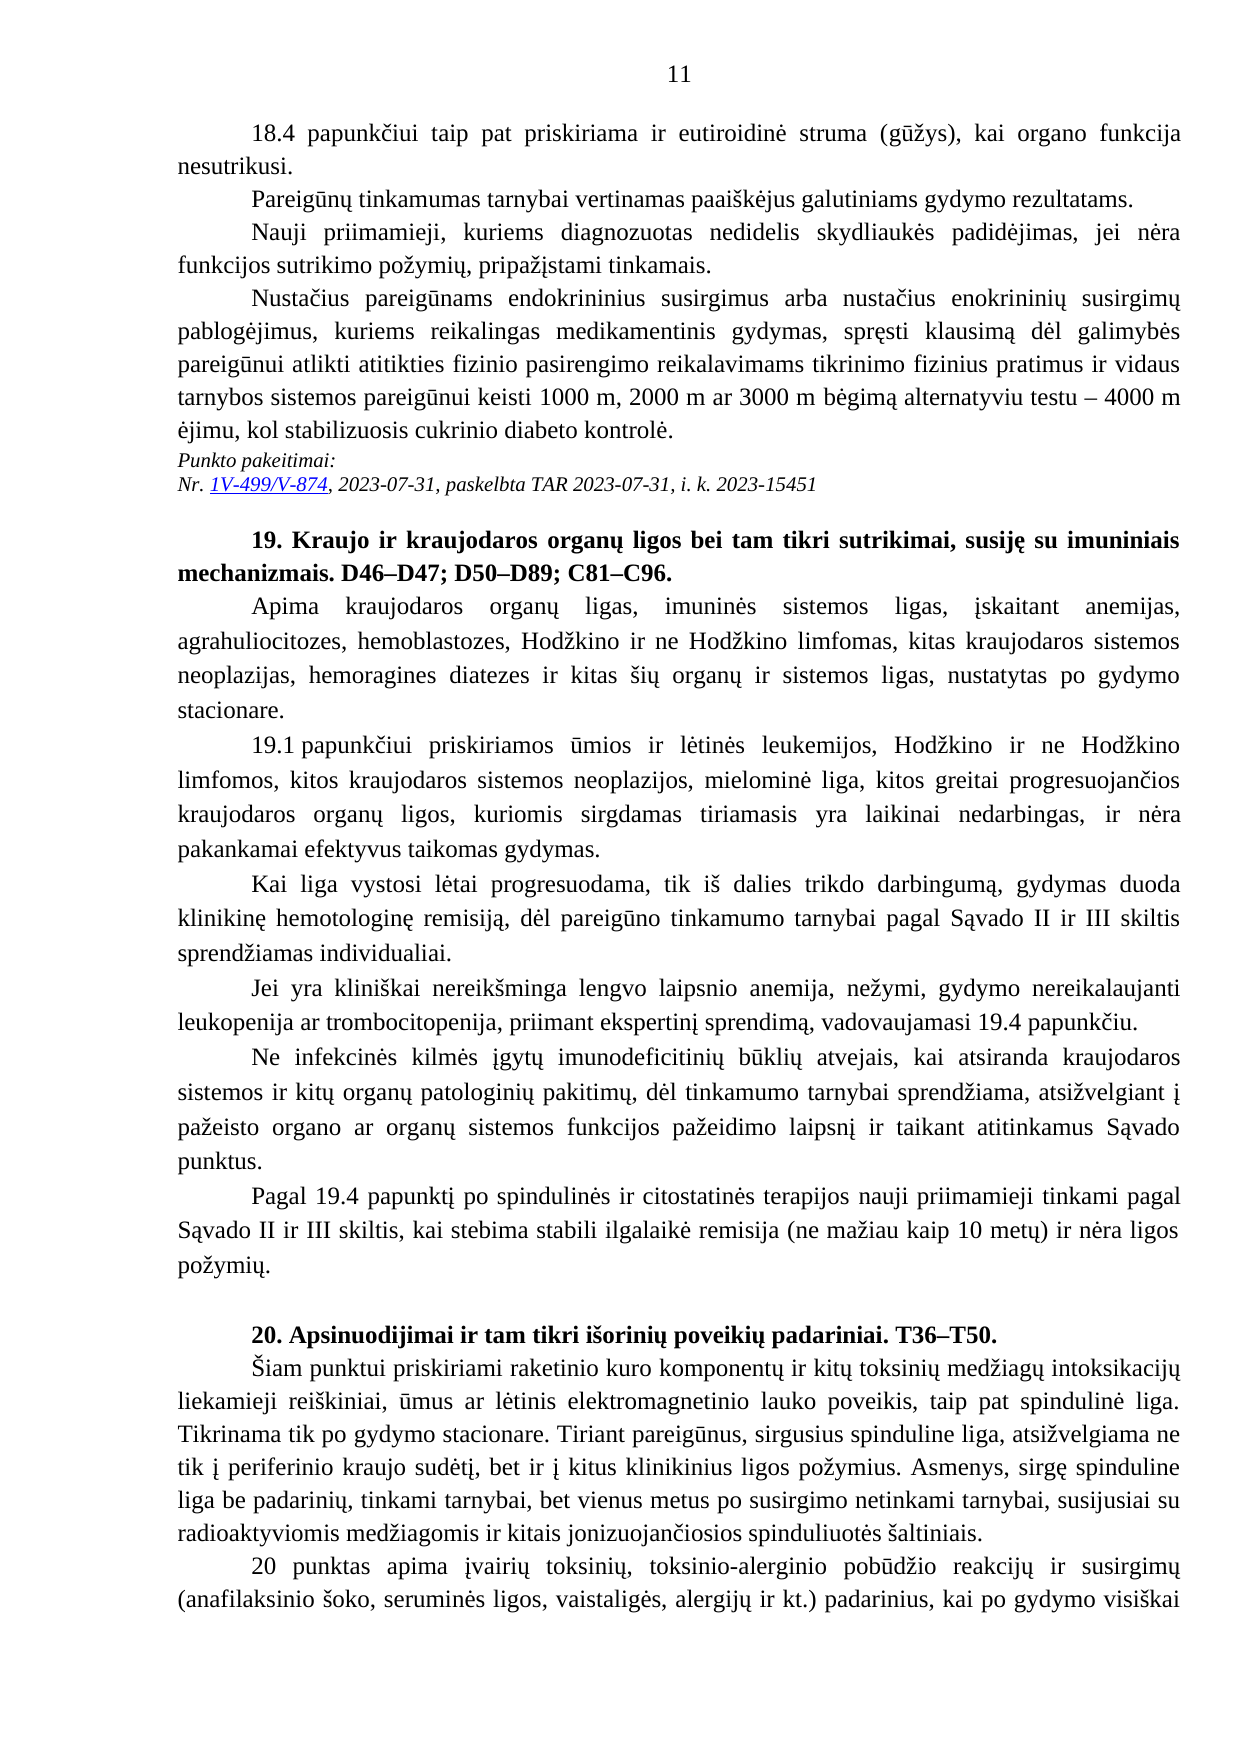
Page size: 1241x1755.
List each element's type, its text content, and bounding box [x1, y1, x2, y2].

text Apima kraujodaros organų ligas, imuninės sistemos ligas, įskaitant anemijas, agrahuliocitozes, hemoblastozes, Hodžkino ir ne Hodžkino limfomas, kitas kraujodaros sistemos neoplazijas, hemoragines diatezes ir kitas šių organų ir sistemos ligas, nustatytas po gydymo stacionare. [177, 591, 1181, 724]
text Pareigūnų tinkamumas tarnybai vertinamas paaiškėjus galutiniams gydymo rezultatams. [177, 184, 1181, 213]
text Kai liga vystosi lėtai progresuodama, tik iš dalies trikdo darbingumą, gydymas duoda klinikinę hemotologinę remisiją, dėl pareigūno tinkamumo tarnybai pagal Sąvado II ir III skiltis sprendžiamas individualiai. [177, 869, 1181, 967]
text 20. Apsinuodijimai ir tam tikri išorinių poveikių padariniai. T36–T50. [177, 1320, 1181, 1348]
text Nustačius pareigūnams endokrininius susirgimus arba nustačius enokrininių susirgimų pablogėjimus, kuriems reikalingas medikamentinis gydymas, spręsti klausimą dėl galimybės pareigūnui atlikti atitikties fizinio pasirengimo reikalavimams tikrinimo fizinius pratimus ir vidaus tarnybos sistemos pareigūnui keisti 1000 m, 2000 m ar 3000 m bėgimą alternatyviu testu – 4000 m ėjimu, kol stabilizuosis cukrinio diabeto kontrolė. [177, 283, 1181, 444]
text Šiam punktui priskiriami raketinio kuro komponentų ir kitų toksinių medžiagų intoksikacijų liekamieji reiškiniai, ūmus ar lėtinis elektromagnetinio lauko poveikis, taip pat spindulinė liga. Tikrinama tik po gydymo stacionare. Tiriant pareigūnus, sirgusius spinduline liga, atsižvelgiama ne tik į periferinio kraujo sudėtį, bet ir į kitus klinikinius ligos požymius. Asmenys, sirgę spinduline liga be padarinių, tinkami tarnybai, bet vienus metus po susirgimo netinkami tarnybai, susijusiai su radioaktyviomis medžiagomis ir kitais jonizuojančiosios spinduliuotės šaltiniais. [177, 1353, 1181, 1547]
text Pagal 19.4 papunktį po spindulinės ir citostatinės terapijos nauji priimamieji tinkami pagal Sąvado II ir III skiltis, kai stebima stabili ilgalaikė remisija (ne mažiau kaip 10 metų) ir nėra ligos požymių. [177, 1181, 1181, 1279]
text Ne infekcinės kilmės įgytų imunodeficitinių būklių atvejais, kai atsiranda kraujodaros sistemos ir kitų organų patologinių pakitimų, dėl tinkamumo tarnybai sprendžiama, atsižvelgiant į pažeisto organo ar organų sistemos funkcijos pažeidimo laipsnį ir taikant atitinkamus Sąvado punktus. [177, 1042, 1181, 1175]
text 20 punktas apima įvairių toksinių, toksinio-alerginio pobūdžio reakcijų ir susirgimų (anafilaksinio šoko, seruminės ligos, vaistaligės, alergijų ir kt.) padarinius, kai po gydymo visiškai [177, 1551, 1181, 1613]
text Punkto pakeitimai: [177, 448, 1181, 472]
text 19.1 papunkčiui priskiriamos ūmios ir lėtinės leukemijos, Hodžkino ir ne Hodžkino limfomos, kitos kraujodaros sistemos neoplazijos, mielominė liga, kitos greitai progresuojančios kraujodaros organų ligos, kuriomis sirgdamas tiriamasis yra laikinai nedarbingas, ir nėra pakankamai efektyvus taikomas gydymas. [177, 730, 1181, 863]
text Nauji priimamieji, kuriems diagnozuotas nedidelis skydliaukės padidėjimas, jei nėra funkcijos sutrikimo požymių, pripažįstami tinkamais. [177, 217, 1181, 279]
text Jei yra kliniškai nereikšminga lengvo laipsnio anemija, nežymi, gydymo nereikalaujanti leukopenija ar trombocitopenija, priimant ekspertinį sprendimą, vadovaujamasi 19.4 papunkčiu. [177, 973, 1181, 1036]
text 19. Kraujo ir kraujodaros organų ligos bei tam tikri sutrikimai, susiję su imuniniais mechanizmais. D46–D47; D50–D89; C81–C96. [177, 525, 1181, 587]
text Nr. 1V-499/V-874, 2023-07-31, paskelbta TAR 2023-07-31, i. k. 2023-15451 [177, 472, 1181, 496]
text 18.4 papunkčiui taip pat priskiriama ir eutiroidinė struma (gūžys), kai organo funkcija nesutrikusi. [177, 118, 1181, 180]
